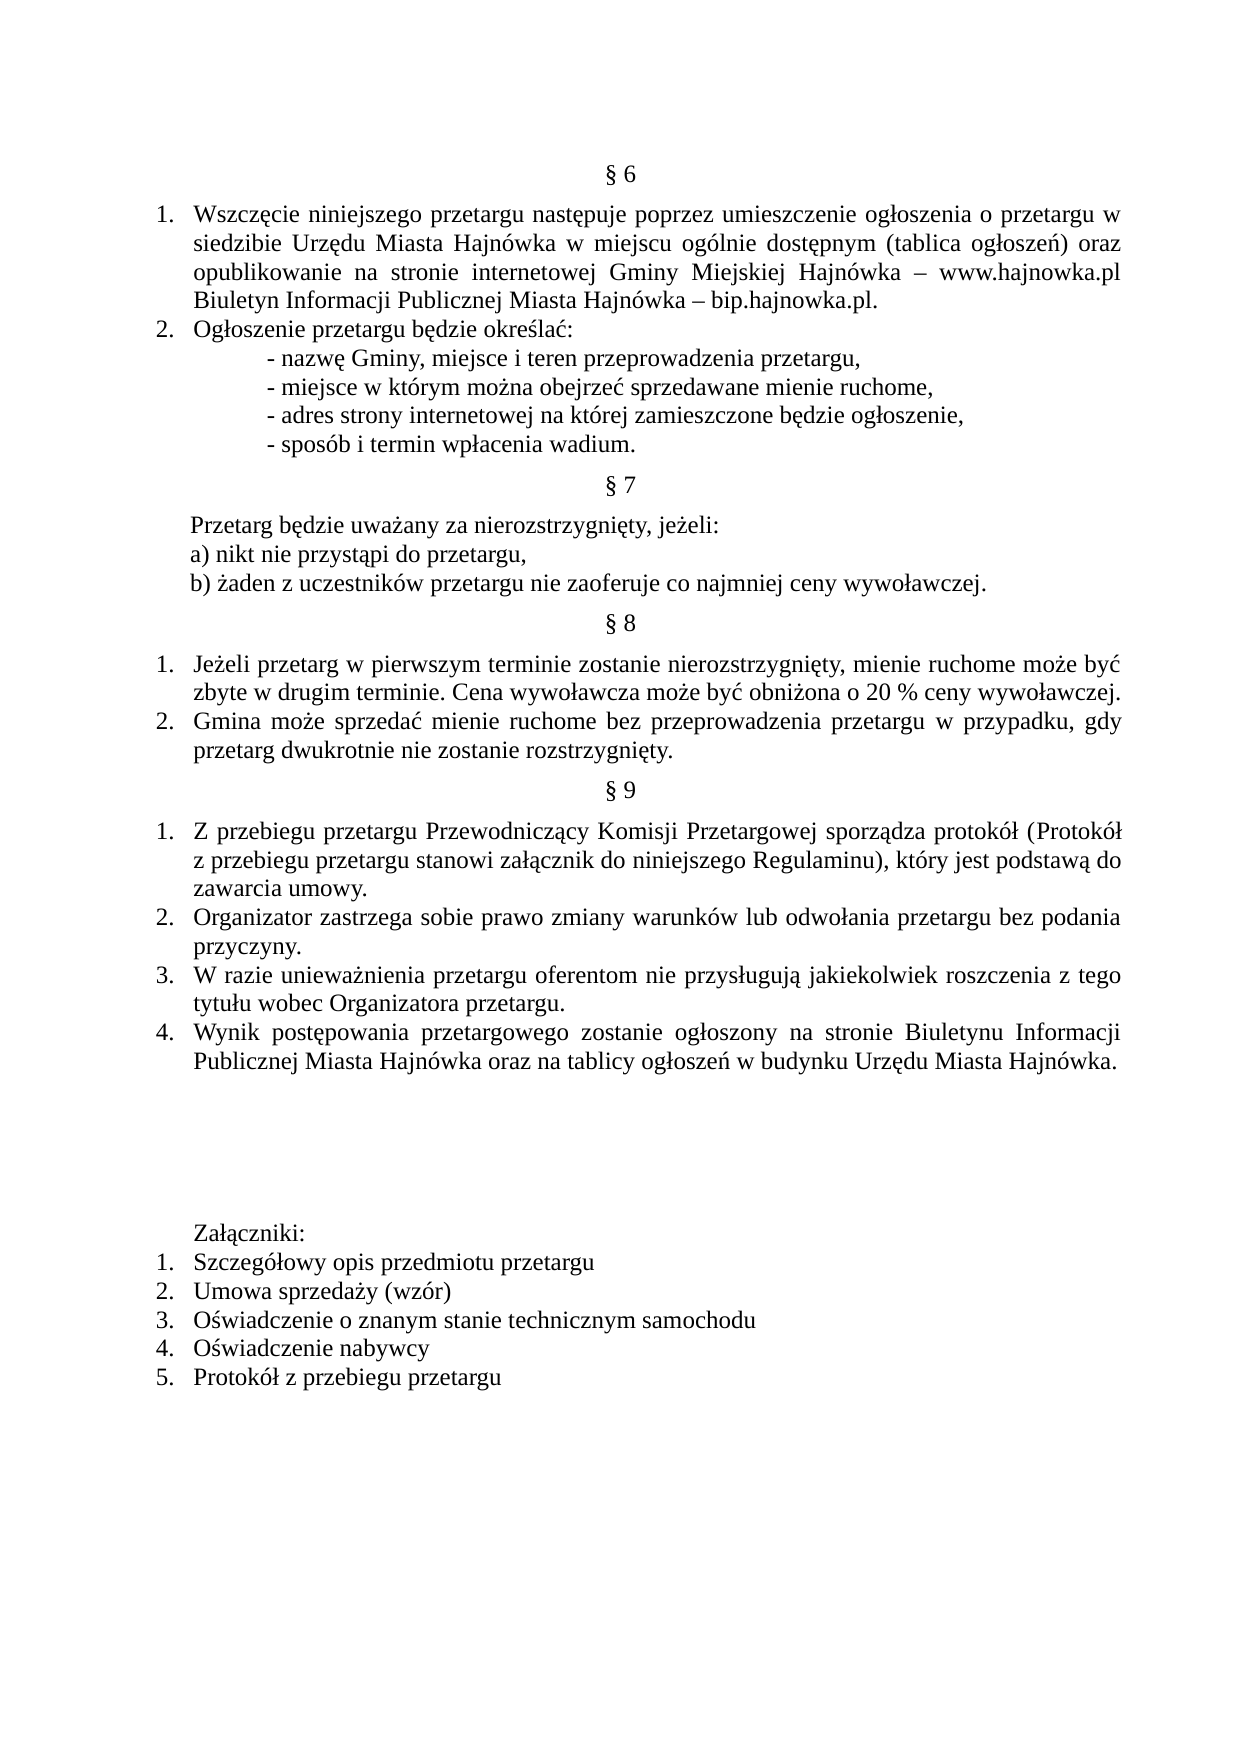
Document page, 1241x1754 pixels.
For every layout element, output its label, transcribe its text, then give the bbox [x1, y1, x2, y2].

list Oświadczenie o znanym stanie technicznym samochodu [156, 1305, 1122, 1333]
list Szczegółowy opis przedmiotu przetargu [156, 1247, 1122, 1276]
list Jeżeli przetarg w pierwszym terminie zostanie nierozstrzygnięty, mienie ruchome może być zbyte w drugim terminie. Cena wywoławcza może być obniżona o 20 % ceny wywoławczej. [156, 649, 1122, 706]
list Z przebiegu przetargu Przewodniczący Komisji Przetargowej sporządza protokół (Protokół z przebiegu przetargu stanowi załącznik do niniejszego Regulaminu), który jest podstawą do zawarcia umowy. [156, 816, 1122, 902]
list Organizator zastrzega sobie prawo zmiany warunków lub odwołania przetargu bez podania przyczyny. [156, 902, 1122, 960]
text § 6 [118, 159, 1122, 187]
list Wynik postępowania przetargowego zostanie ogłoszony na stronie Biuletynu Informacji Publicznej Miasta Hajnówka oraz na tablicy ogłoszeń w budynku Urzędu Miasta Hajnówka. [156, 1017, 1122, 1075]
list Gmina może sprzedać mienie ruchome bez przeprowadzenia przetargu w przypadku, gdy przetarg dwukrotnie nie zostanie rozstrzygnięty. [156, 706, 1122, 764]
list Oświadczenie nabywcy [156, 1333, 1122, 1362]
list W razie unieważnienia przetargu oferentom nie przysługują jakiekolwiek roszczenia z tego tytułu wobec Organizatora przetargu. [156, 960, 1122, 1017]
text § 7 [118, 470, 1122, 498]
list Ogłoszenie przetargu będzie określać: - nazwę Gminy, miejsce i teren przeprowadzenia przetargu, - miejsce w którym można obejrzeć sprzedawane mienie ruchome, - adres strony internetowej na której zamieszczone będzie ogłoszenie, - sposób i termin wpłacenia wadium. [156, 314, 1122, 458]
list Protokół z przebiegu przetargu [156, 1362, 1122, 1391]
list Umowa sprzedaży (wzór) [156, 1276, 1122, 1305]
list Wszczęcie niniejszego przetargu następuje poprzez umieszczenie ogłoszenia o przetargu w siedzibie Urzędu Miasta Hajnówka w miejscu ogólnie dostępnym (tablica ogłoszeń) oraz opublikowanie na stronie internetowej Gminy Miejskiej Hajnówka – www.hajnowka.pl Biuletyn Informacji Publicznej Miasta Hajnówka – bip.hajnowka.pl. [156, 199, 1122, 314]
list Załączniki: [156, 1218, 1122, 1247]
text § 8 [118, 608, 1122, 637]
text Przetarg będzie uważany za nierozstrzygnięty, jeżeli: a) nikt nie przystąpi do przetargu, b) żaden z uczestników przetargu nie zaoferuje co najmniej ceny wywoławczej. [190, 510, 1122, 596]
text § 9 [118, 776, 1122, 804]
